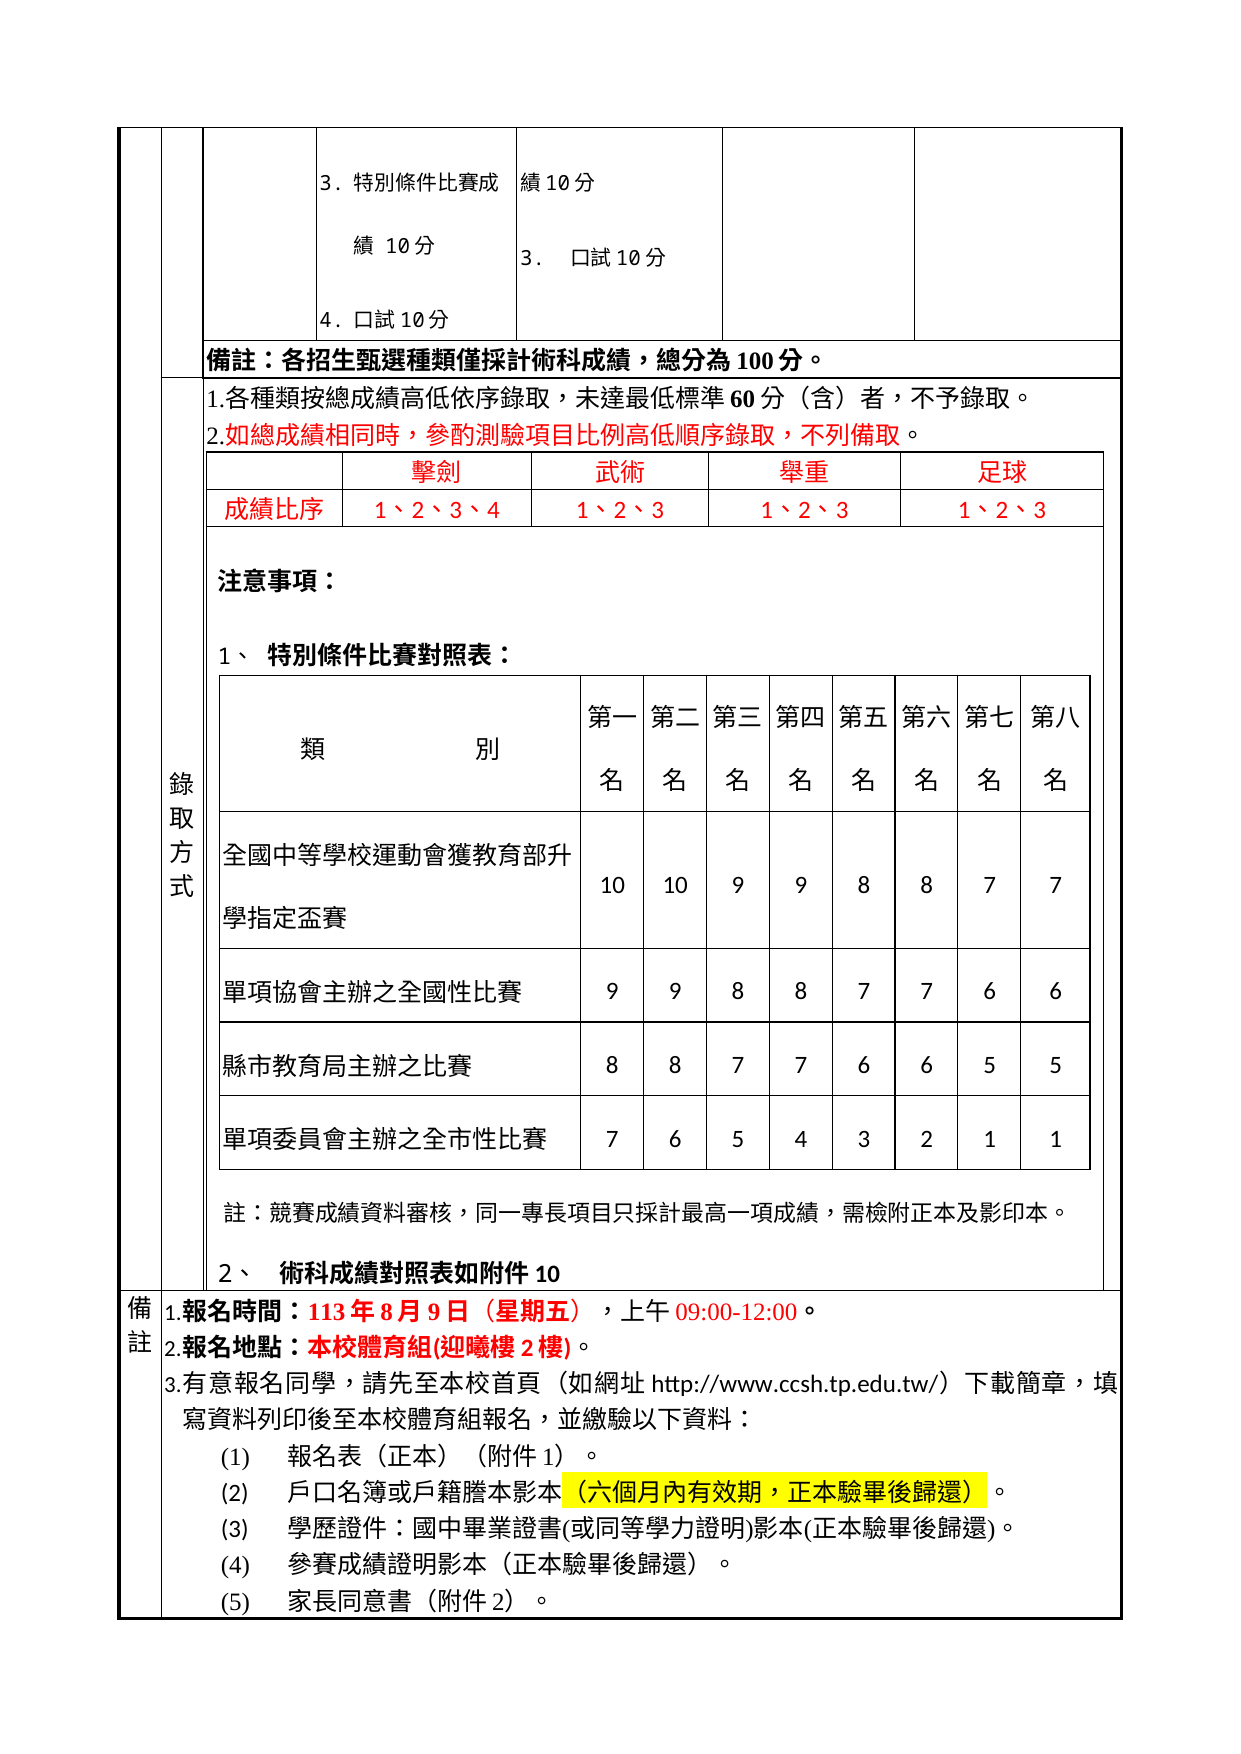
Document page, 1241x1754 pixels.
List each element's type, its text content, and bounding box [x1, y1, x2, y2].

table_cell 1、2、3 [709, 490, 900, 526]
table_cell 8 [770, 949, 832, 1021]
table_cell 7 [896, 949, 957, 1021]
table_cell 5 [958, 1023, 1020, 1095]
table_header 第七名 [958, 676, 1020, 811]
table_cell [121, 128, 161, 1290]
table_cell 9 [707, 812, 769, 947]
table_header 第一名 [581, 676, 643, 811]
table_cell [204, 128, 316, 339]
table_cell 單項委員會主辦之全市性比賽 [220, 1096, 580, 1169]
table_header [207, 453, 342, 489]
table_cell 全國中等學校運動會獲教育部升學指定盃賽 [220, 812, 580, 947]
table_header 類 別 [220, 676, 580, 811]
table_cell 錄取 方式 [162, 378, 203, 1290]
table_cell 4 [770, 1096, 832, 1169]
table_cell 6 [644, 1096, 706, 1169]
table_cell 6 [896, 1023, 957, 1095]
table_cell 10 [581, 812, 643, 947]
table_header 第二名 [644, 676, 706, 811]
table_cell 3 [833, 1096, 894, 1169]
table_cell 1.各種類按總成績高低依序錄取，未達最低標準60分（含）者，不予錄取。 2.如總成績相同時，參酌測驗項目比例高低順序錄取，不列備取。 [204, 379, 1120, 1290]
table_cell 9 [644, 949, 706, 1021]
table_header 第四名 [770, 676, 832, 811]
table_cell 6 [1021, 949, 1089, 1021]
table_header 第六名 [896, 676, 957, 811]
table_cell 9 [581, 949, 643, 1021]
table_header 第五名 [833, 676, 894, 811]
table_header 第八名 [1021, 676, 1089, 811]
table_cell 注意事項： 特別條件比賽對照表： 註：競賽成績資料審核，同一專長項目只採計最高一項成績，需檢附正本及影印本。 術科成績對照表如附件10 [207, 527, 1103, 1290]
table_header 武術 [532, 453, 708, 489]
table_cell 縣市教育局主辦之比賽 [220, 1023, 580, 1095]
table_cell [162, 128, 202, 377]
table_cell 8 [644, 1023, 706, 1095]
table_cell [915, 128, 1120, 339]
table_cell 專項測驗80分: 基本功(15分) 國際第三套路拳術(30分) 專項甲組第三套路兵器-長短兵器擇一(35分) 特別條件比賽成績10分 口試10分 [517, 128, 722, 339]
table_header 足球 [901, 453, 1103, 489]
table_header 擊劍 [343, 453, 531, 489]
table_cell 1 [1021, 1096, 1089, 1169]
table_cell 7 [770, 1023, 832, 1095]
table_cell 8 [833, 812, 894, 947]
table_cell 8 [707, 949, 769, 1021]
table_cell 專項測驗60分: 專項步伐(25分) 實戰對打(35分) 基礎體能20分: 立定三次跳(10分) 1600公尺耐力跑(10分) 特別條件比賽成績 10分 口試10分 [317, 128, 516, 339]
table_cell 7 [707, 1023, 769, 1095]
table_cell [723, 128, 914, 339]
table_cell 8 [896, 812, 957, 947]
table_cell 備註：各招生甄選種類僅採計術科成績，總分為100分。 [204, 341, 1120, 377]
table_cell 7 [958, 812, 1020, 947]
table_cell 備註 [121, 1291, 161, 1617]
table_cell 1、2、3 [901, 490, 1103, 526]
table_cell 7 [1021, 812, 1089, 947]
table_cell 6 [833, 1023, 894, 1095]
table_cell 6 [958, 949, 1020, 1021]
table_cell 7 [581, 1096, 643, 1169]
table_cell 7 [833, 949, 894, 1021]
table_cell 8 [581, 1023, 643, 1095]
table_cell 9 [770, 812, 832, 947]
table_cell 5 [1021, 1023, 1089, 1095]
table_header 舉重 [709, 453, 900, 489]
table_cell 10 [644, 812, 706, 947]
table_cell 5 [707, 1096, 769, 1169]
table_cell 報名時間：113年8月9日（星期五），上午09:00-12:00。 報名地點：本校體育組(迎曦樓2樓)。 有意報名同學，請先至本校首頁（如網址http://www.ccsh.tp.edu.tw/）下載簡章，填寫資料列印後至本校體育組報名，並繳驗以下資料： 報名表（正本）（附件1）。 戶口名簿或戶籍謄本影本（六個月內有效期，正本驗畢後歸還）。 學歷證件：國中畢業證書(或同等學力證明)影本(正本驗畢後歸還)。 參賽成績證明影本（正本驗畢後歸還）。 家長同意書（附件2）。 健康聲明切結書（附件3）。 報考切結書（附件4）。 需自備2吋大頭照兩張。 回郵信封(寄發成績單，請貼足28元以上掛號郵票，並填妥收件人及收件地址，未附 信封及郵資者不予寄送)。 國中五學期成績單及獎懲紀錄。 報名費用： 報名學生每人繳交報名作業費：新臺幣700元（含報名費及術科測驗費）。 低收入戶子女或其直系血親尊親屬支領失業給付者，免收各項報名費用，但須隨報名資料檢附下列相關證明文件（其有效日期以涵蓋報名日期為準）： 低收入戶子女：應檢附鄉（鎮、市、區）公所核發之低收入戶證明正本（如為影本，須由核發單位加註「與正本相符」）。 直系血親尊親屬支領失業給付者：應檢附公立就業服務機構核發之失業【再】認定、失業給付申請書暨給付收據及戶口名簿影本。 中低收入戶子女，報名作業費減為新臺幣280元整，報名時應檢附鄉(鎮、市、區)公所核發之中低收入戶證明文件正本及戶口名簿影本。 測驗時間：113年8月13日（星期二）上午9時整。 參加運動測驗時，應著運動服裝。患有氣喘、心臟血管疾病、癲癇症等不適劇烈運動者，不宜參加體育班甄選。 放榜日期：113年8月15日（星期四）下午5時整。 成績複查：113年8月16日至8月20日向本校招生委員會提出申請(如附件六)，逾期恕不受理。 報到日期：113年8月21日（星期三）上午09:00-12:00。 經錄取之學生於報到日期未及繳交畢業證書者，應切結由原畢業國中逕送錄取學校。 經錄取且已完成報到者，如欲放棄錄取資格，應於113年8月22日（星期四）下午2時前填具「放棄錄取資格聲明書」(附件7)，由考生或家長親送至錄取學校辦理放棄錄取資格。未完成放棄錄取資格者，不得至其他入學管道報到，經查證屬實者，將取消後項考試錄取資格。 就讀體育班學生，依「高級中等以下學校體育班設立辦法」第19條規定，學生因故不適宜繼續在原班就讀或就讀之體育班經依第23條規定減少發展之運動種類、減班或停辦時，學校應積極輔導其轉班或轉校。必要時，得由各該主管機關轉介至其他學校。 有關原住民學生及身心障礙學生之身分認定、加分優待及外加名額方式，依「原住民學生升學保障及原住民公費留學辦法」、「身心障礙學生升學輔導辦法」相關規定辦理，報名學生應依上開規定檢附相關身分認定文件。 身心障礙學生如需要考場特殊服務，請填寫身心障礙考生應考服務申請表（如附件5）並於報名時一併提出申請。 本校對於學生個人資料蒐集、處理及利用之使用範圍、目的、對象及使用期間等相關規範告知事項（如附件9），請考生詳細閱讀。 術科測驗，應製詳細測驗成績之文字紀錄，必要時得將測驗過程以錄影方式紀錄。文字紀錄應於招生委員會決定錄取名單前完成。對評分成績特優或特低者，應於評分表件中註明理由。 如遇天然災害或因不可抗力之因素，經行政院人事行政總處發布停止上班或上課，亦或因疫情影響而有未能如期辦理之因素，則考試延後舉行，延後時間於本校網站公布。 本簡章經本校特色招生委員會審議通過，未盡事宜悉依相關法令辦理，如有補充事項，公布於本校網站，請應試者自行上網查閱。 [162, 1291, 1120, 1617]
table_cell 成績比序 [207, 490, 342, 526]
table_cell 1、2、3、4 [343, 490, 531, 526]
table_header 第三名 [707, 676, 769, 811]
table_cell 2 [896, 1096, 957, 1169]
table_cell 1 [958, 1096, 1020, 1169]
table_cell 1、2、3 [532, 490, 708, 526]
table_cell 單項協會主辦之全國性比賽 [220, 949, 580, 1021]
